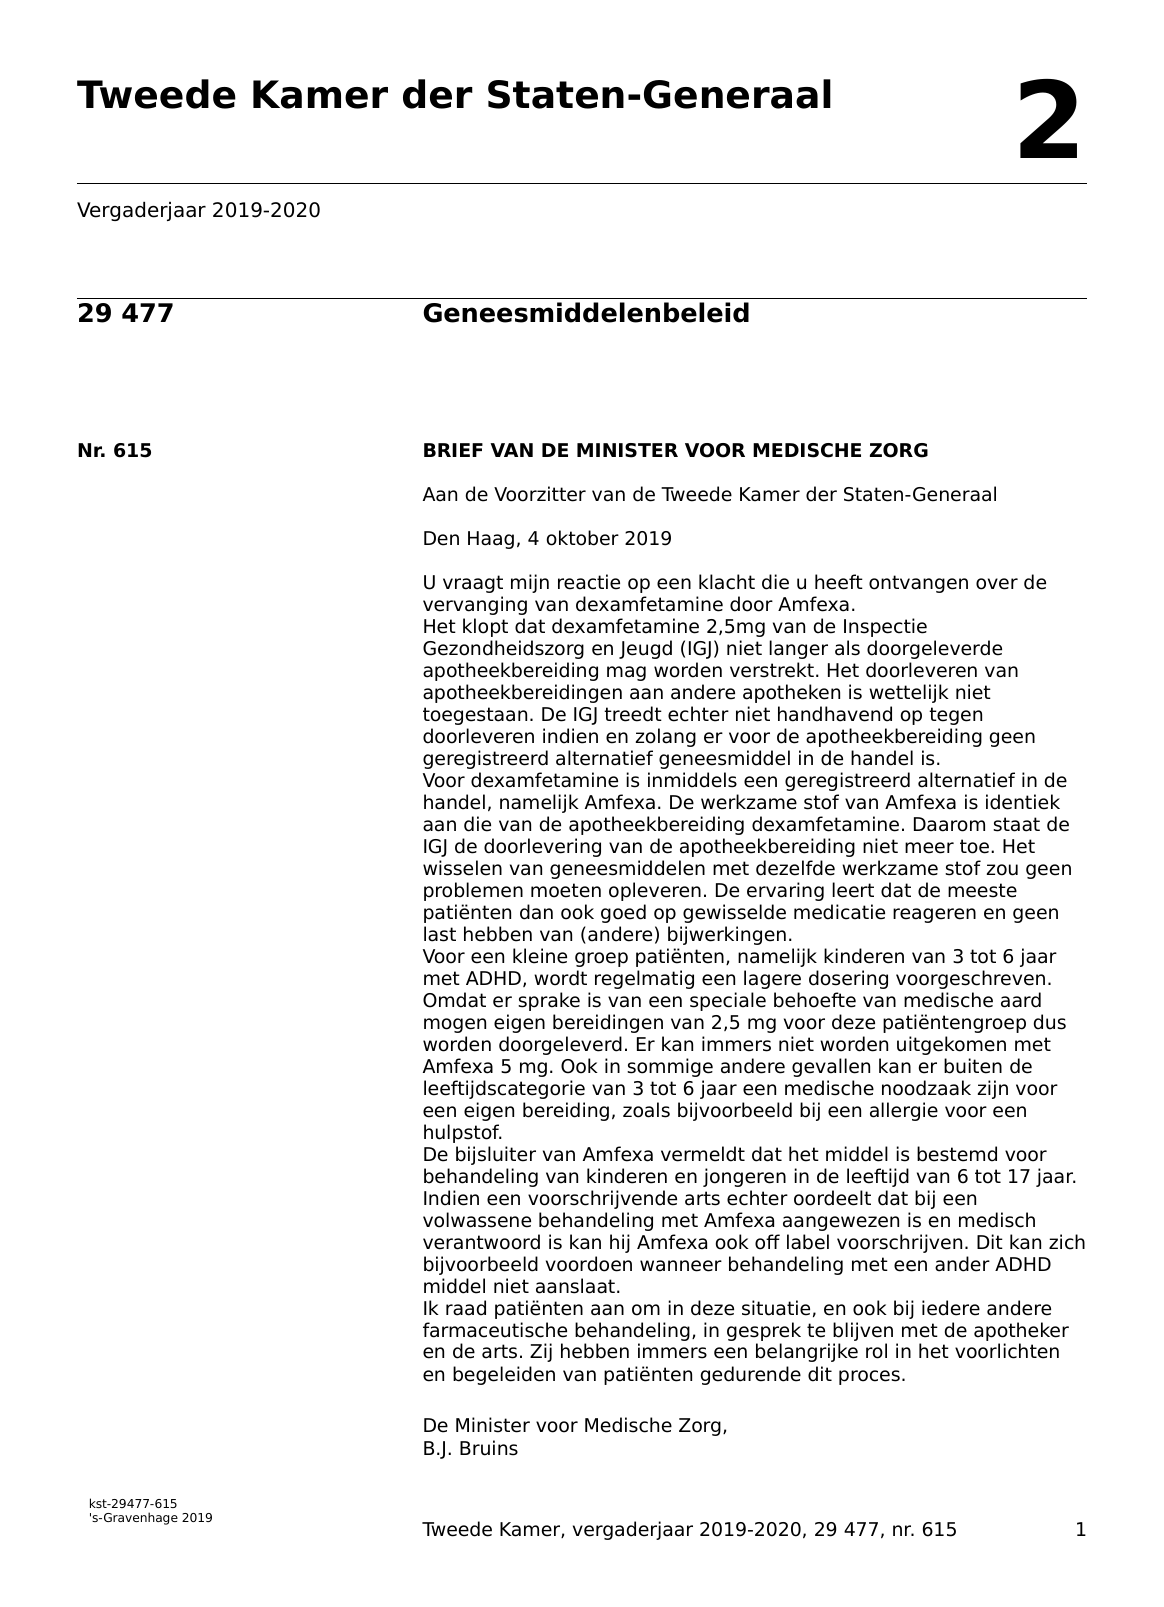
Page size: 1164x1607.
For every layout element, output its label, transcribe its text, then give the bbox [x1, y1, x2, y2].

text U vraagt mijn reactie op een klacht die u heeft ontvangen over de vervanging van dexamfetamine door Amfexa. [422, 572, 1087, 616]
text Het klopt dat dexamfetamine 2,5mg van de Inspectie Gezondheidszorg en Jeugd (IGJ) niet langer als doorgeleverde apotheekbereiding mag worden verstrekt. Het doorleveren van apotheekbereidingen aan andere apotheken is wettelijk niet toegestaan. De IGJ treedt echter niet handhavend op tegen doorleveren indien en zolang er voor de apotheekbereiding geen geregistreerd alternatief geneesmiddel in de handel is. [422, 616, 1087, 770]
text Voor een kleine groep patiënten, namelijk kinderen van 3 tot 6 jaar met ADHD, wordt regelmatig een lagere dosering voorgeschreven. Omdat er sprake is van een speciale behoefte van medische aard mogen eigen bereidingen van 2,5 mg voor deze patiëntengroep dus worden doorgeleverd. Er kan immers niet worden uitgekomen met Amfexa 5 mg. Ook in sommige andere gevallen kan er buiten de leeftijdscategorie van 3 tot 6 jaar een medische noodzaak zijn voor een eigen bereiding, zoals bijvoorbeeld bij een allergie voor een hulpstof. [422, 946, 1087, 1144]
text De Minister voor Medische Zorg, B.J. Bruins [422, 1415, 1087, 1459]
subtitle Nr. 615 BRIEF VAN DE MINISTER VOOR MEDISCHE ZORG [77, 440, 1087, 462]
table_cell Vergaderjaar 2019-2020 [77, 184, 1087, 298]
text De bijsluiter van Amfexa vermeldt dat het middel is bestemd voor behandeling van kinderen en jongeren in de leeftijd van 6 tot 17 jaar. Indien een voorschrijvende arts echter oordeelt dat bij een volwassene behandeling met Amfexa aangewezen is en medisch verantwoord is kan hij Amfexa ook off label voorschrijven. Dit kan zich bijvoorbeeld voordoen wanneer behandeling met een ander ADHD middel niet aanslaat. [422, 1144, 1087, 1297]
text Ik raad patiënten aan om in deze situatie, en ook bij iedere andere farmaceutische behandeling, in gesprek te blijven met de apotheker en de arts. Zij hebben immers een belangrijke rol in het voorlichten en begeleiden van patiënten gedurende dit proces. [422, 1297, 1087, 1385]
text kst-29477-615 [88, 1497, 323, 1511]
subtitle 29 477 Geneesmiddelenbeleid [77, 299, 1087, 329]
text Aan de Voorzitter van de Tweede Kamer der Staten-Generaal [422, 484, 1087, 506]
text Voor dexamfetamine is inmiddels een geregistreerd alternatief in de handel, namelijk Amfexa. De werkzame stof van Amfexa is identiek aan die van de apotheekbereiding dexamfetamine. Daarom staat de IGJ de doorlevering van de apotheekbereiding niet meer toe. Het wisselen van geneesmiddelen met dezelfde werkzame stof zou geen problemen moeten opleveren. De ervaring leert dat de meeste patiënten dan ook goed op gewisselde medicatie reageren en geen last hebben van (andere) bijwerkingen. [422, 770, 1087, 946]
text 's-Gravenhage 2019 [88, 1511, 323, 1525]
table_header 2 [886, 59, 1087, 183]
table_header Tweede Kamer der Staten-Generaal [77, 59, 886, 183]
text Den Haag, 4 oktober 2019 [422, 528, 1087, 550]
